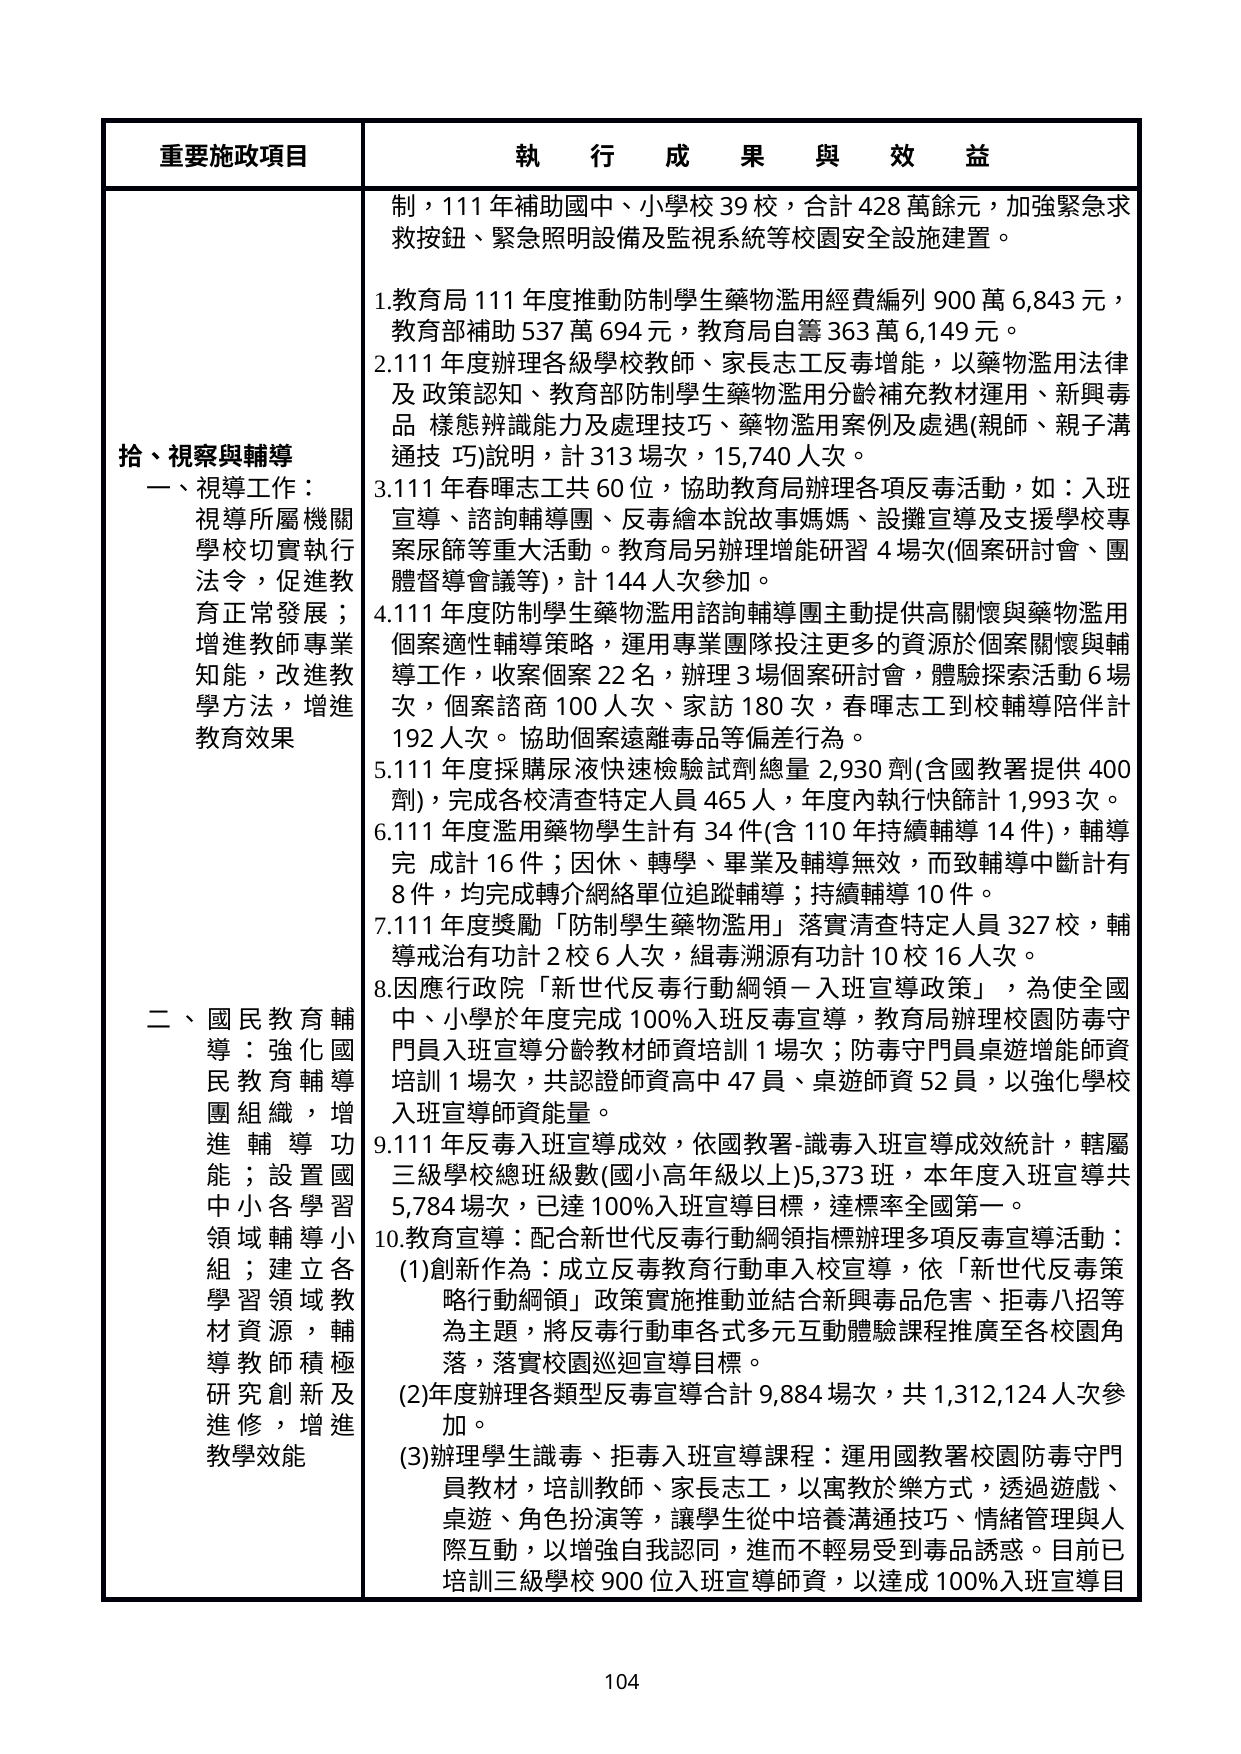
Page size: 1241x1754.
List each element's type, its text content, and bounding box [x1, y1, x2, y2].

table_header 執 行 成 果 與 效 益 [365, 123, 1137, 186]
table_cell 拾、視察與輔導 一、視導工作： 視導所屬機關學校切實執行法令，促進教育正常發展；增進教師專業知能，改進教學方法，增進教育效果 二、國民教育輔導：強化國民教育輔導團組織，增進輔導功能；設置國中小各學習領域輔導小組；建立各學習領域教材資源，輔導教師積極研究創新及進修，增進教學效能 [106, 191, 361, 1597]
table_header 重要施政項目 [106, 123, 361, 186]
table_cell 制，111年補助國中、小學校39校，合計428萬餘元，加強緊急求救按鈕、緊急照明設備及監視系統等校園安全設施建置。 1.教育局111年度推動防制學生藥物濫用經費編列900萬6,843元，教育部補助537萬694元，教育局自籌363萬6,149元。 2.111年度辦理各級學校教師、家長志工反毒增能，以藥物濫用法律及 政策認知、教育部防制學生藥物濫用分齡補充教材運用、新興毒品 樣態辨識能力及處理技巧、藥物濫用案例及處遇(親師、親子溝通技 巧)說明，計313場次，15,740人次。 3.111年春暉志工共60位，協助教育局辦理各項反毒活動，如：入班宣導、諮詢輔導團、反毒繪本說故事媽媽、設攤宣導及支援學校專案尿篩等重大活動。教育局另辦理增能研習4場次(個案研討會、團體督導會議等)，計144人次參加。 4.111年度防制學生藥物濫用諮詢輔導團主動提供高關懷與藥物濫用 個案適性輔導策略，運用專業團隊投注更多的資源於個案關懷與輔 導工作，收案個案22名，辦理3場個案研討會，體驗探索活動6場次，個案諮商100人次、家訪180次，春暉志工到校輔導陪伴計192人次。 協助個案遠離毒品等偏差行為。 5.111年度採購尿液快速檢驗試劑總量2,930劑(含國教署提供400劑)，完成各校清查特定人員465人，年度內執行快篩計1,993次。 6.111年度濫用藥物學生計有34件(含110年持續輔導14件)，輔導完 成計16件；因休、轉學、畢業及輔導無效，而致輔導中斷計有8件，均完成轉介網絡單位追蹤輔導；持續輔導10件。 7.111年度獎勵「防制學生藥物濫用」落實清查特定人員327校，輔導戒治有功計2校6人次，緝毒溯源有功計10校16人次。 8.因應行政院「新世代反毒行動綱領－入班宣導政策」，為使全國中、小學於年度完成100%入班反毒宣導，教育局辦理校園防毒守門員入班宣導分齡教材師資培訓1場次；防毒守門員桌遊增能師資培訓1場次，共認證師資高中47員、桌遊師資52員，以強化學校入班宣導師資能量。 9.111年反毒入班宣導成效，依國教署-識毒入班宣導成效統計，轄屬三級學校總班級數(國小高年級以上)5,373班，本年度入班宣導共5,784場次，已達100%入班宣導目標，達標率全國第一。 10.教育宣導：配合新世代反毒行動綱領指標辦理多項反毒宣導活動： (1)創新作為：成立反毒教育行動車入校宣導，依「新世代反毒策略行動綱領」政策實施推動並結合新興毒品危害、拒毒八招等為主題，將反毒行動車各式多元互動體驗課程推廣至各校園角落，落實校園巡迴宣導目標。 (2)年度辦理各類型反毒宣導合計9,884場次，共1,312,124人次參加。 (3)辦理學生識毒、拒毒入班宣導課程：運用國教署校園防毒守門員教材，培訓教師、家長志工，以寓教於樂方式，透過遊戲、桌遊、角色扮演等，讓學生從中培養溝通技巧、情緒管理與人際互動，以增強自我認同，進而不輕易受到毒品誘惑。目前已培訓三級學校900位入班宣導師資，以達成100%入班宣導目 [365, 191, 1137, 1597]
